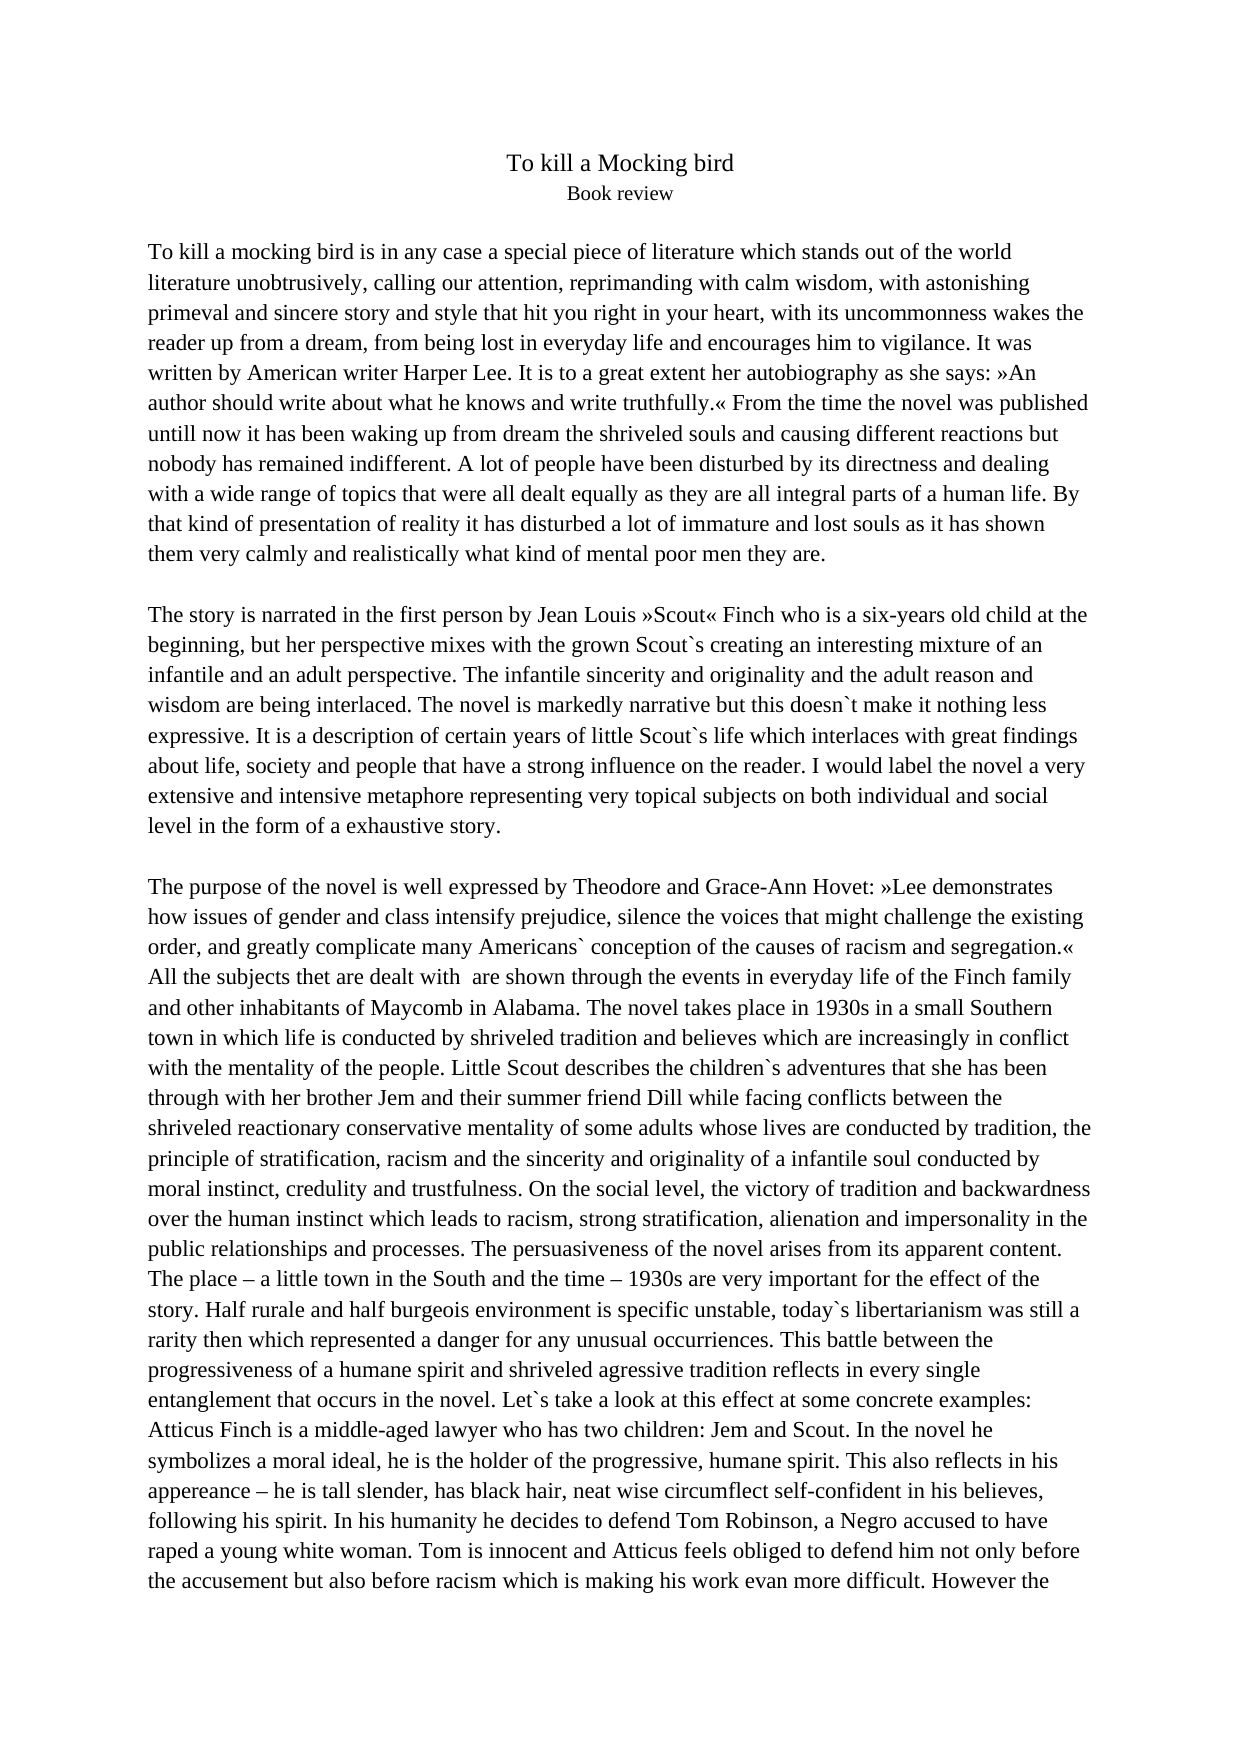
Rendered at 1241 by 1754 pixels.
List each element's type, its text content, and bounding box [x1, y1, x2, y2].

text The purpose of the novel is well expressed by Theodore and Grace-Ann Hovet: »Lee demonstrates how issues of gender and class intensify prejudice, silence the voices that might challenge the existing order, and greatly complicate many Americans` conception of the causes of racism and segregation.« [148, 873, 1093, 959]
text Atticus Finch is a middle-aged lawyer who has two children: Jem and Scout. In the novel he symbolizes a moral ideal, he is the holder of the progressive, humane spirit. This also reflects in his appereance – he is tall slender, has black hair, neat wise circumflect self-confident in his believes, following his spirit. In his humanity he decides to defend Tom Robinson, a Negro accused to have raped a young white woman. Tom is innocent and Atticus feels obliged to defend him not only before the accusement but also before racism which is making his work evan more difficult. However the [148, 1417, 1093, 1594]
text Book review [148, 181, 1093, 205]
text To kill a mocking bird is in any case a special piece of literature which stands out of the world literature unobtrusively, calling our attention, reprimanding with calm wisdom, with astonishing primeval and sincere story and style that hit you right in your heart, with its uncommonness wakes the reader up from a dream, from being lost in everyday life and encourages him to vigilance. It was written by American writer Harper Lee. It is to a great extent her autobiography as she says: »An author should write about what he knows and write truthfully.« From the time the novel was published untill now it has been waking up from dream the shriveled souls and causing different reactions but nobody has remained indifferent. A lot of people have been disturbed by its directness and dealing with a wide range of topics that were all dealt equally as they are all integral parts of a human life. By that kind of presentation of reality it has disturbed a lot of immature and lost souls as it has shown them very calmly and realistically what kind of mental poor men they are. [148, 238, 1093, 567]
text The story is narrated in the first person by Jean Louis »Scout« Finch who is a six-years old child at the beginning, but her perspective mixes with the grown Scout`s creating an interesting mixture of an infantile and an adult perspective. The infantile sincerity and originality and the adult reason and wisdom are being interlaced. The novel is markedly narrative but this doesn`t make it nothing less expressive. It is a description of certain years of little Scout`s life which interlaces with great findings about life, society and people that have a strong influence on the reader. I would label the novel a very extensive and intensive metaphore representing very topical subjects on both individual and social level in the form of a exhaustive story. [148, 601, 1093, 839]
text To kill a Mocking bird [148, 148, 1093, 176]
text All the subjects thet are dealt with are shown through the events in everyday life of the Finch family and other inhabitants of Maycomb in Alabama. The novel takes place in 1930s in a small Southern town in which life is conducted by shriveled tradition and believes which are increasingly in conflict with the mentality of the people. Little Scout describes the children`s adventures that she has been through with her brother Jem and their summer friend Dill while facing conflicts between the shriveled reactionary conservative mentality of some adults whose lives are conducted by tradition, the principle of stratification, racism and the sincerity and originality of a infantile soul conducted by moral instinct, credulity and trustfulness. On the social level, the victory of tradition and backwardness over the human instinct which leads to racism, strong stratification, alienation and impersonality in the public relationships and processes. The persuasiveness of the novel arises from its apparent content. The place – a little town in the South and the time – 1930s are very important for the effect of the story. Half rurale and half burgeois environment is specific unstable, today`s libertarianism was still a rarity then which represented a danger for any unusual occurriences. This battle between the progressiveness of a humane spirit and shriveled agressive tradition reflects in every single entanglement that occurs in the novel. Let`s take a look at this effect at some concrete examples: [148, 963, 1093, 1413]
